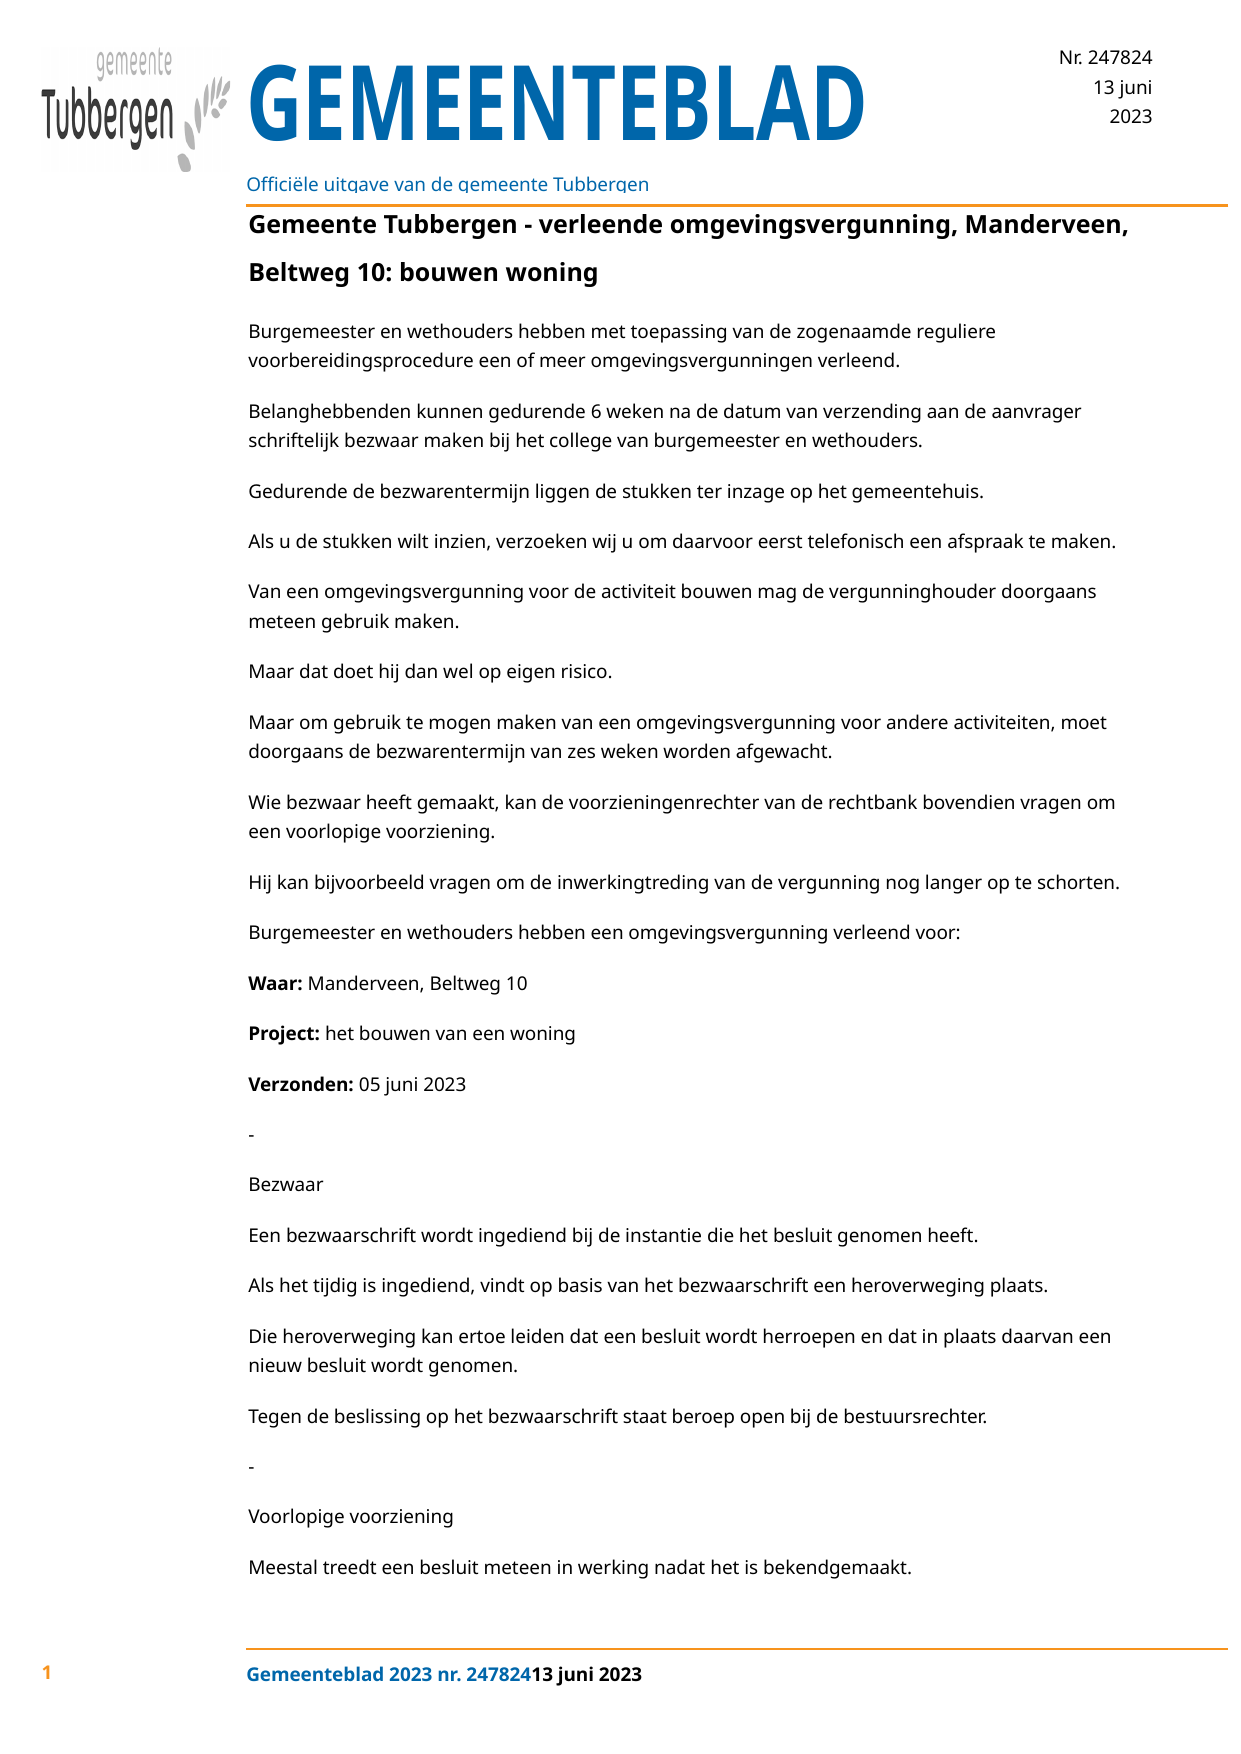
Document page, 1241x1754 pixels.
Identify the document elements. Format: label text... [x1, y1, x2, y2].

text Voorlopige voorziening [248, 1504, 1152, 1529]
text Bezwaar [248, 1172, 1152, 1197]
text Als het tijdig is ingediend, vindt op basis van het bezwaarschrift een heroverweging plaats. [248, 1272, 1152, 1298]
text Hij kan bijvoorbeeld vragen om de inwerkingtreding van de vergunning nog langer op te schorten. [248, 869, 1152, 895]
text - [248, 1453, 1152, 1479]
text Burgemeester en wethouders hebben een omgevingsvergunning verleend voor: [248, 919, 1152, 945]
text Gedurende de bezwarentermijn liggen de stukken ter inzage op het gemeentehuis. [248, 478, 1152, 504]
text Die heroverweging kan ertoe leiden dat een besluit wordt herroepen en dat in plaats daarvan een nieuw besluit wordt genomen. [248, 1323, 1152, 1378]
text Gemeente Tubbergen - verleende omgevingsvergunning, Manderveen, Beltweg 10: bouwen woning [248, 207, 1152, 288]
text - [248, 1121, 1152, 1147]
text Meestal treedt een besluit meteen in werking nadat het is bekendgemaakt. [248, 1554, 1152, 1580]
text Project: het bouwen van een woning [248, 1020, 1152, 1046]
text Maar om gebruik te mogen maken van een omgevingsvergunning voor andere activiteiten, moet doorgaans de bezwarentermijn van zes weken worden afgewacht. [248, 709, 1152, 764]
text Maar dat doet hij dan wel op eigen risico. [248, 659, 1152, 684]
text Als u de stukken wilt inzien, verzoeken wij u om daarvoor eerst telefonisch een afspraak te maken. [248, 528, 1152, 554]
text Van een omgevingsvergunning voor de activiteit bouwen mag de vergunninghouder doorgaans meteen gebruik maken. [248, 579, 1152, 634]
text Wie bezwaar heeft gemaakt, kan de voorzieningenrechter van de rechtbank bovendien vragen om een voorlopige voorziening. [248, 789, 1152, 844]
text Een bezwaarschrift wordt ingediend bij de instantie die het besluit genomen heeft. [248, 1222, 1152, 1248]
text Burgemeester en wethouders hebben met toepassing van de zogenaamde reguliere voorbereidingsprocedure een of meer omgevingsvergunningen verleend. [248, 318, 1152, 373]
text Belanghebbenden kunnen gedurende 6 weken na de datum van verzending aan de aanvrager schriftelijk bezwaar maken bij het college van burgemeester en wethouders. [248, 398, 1152, 453]
text Waar: Manderveen, Beltweg 10 [248, 970, 1152, 996]
text Tegen de beslissing op het bezwaarschrift staat beroep open bij de bestuursrechter. [248, 1403, 1152, 1429]
text Verzonden: 05 juni 2023 [248, 1071, 1152, 1097]
picture [41, 47, 231, 172]
